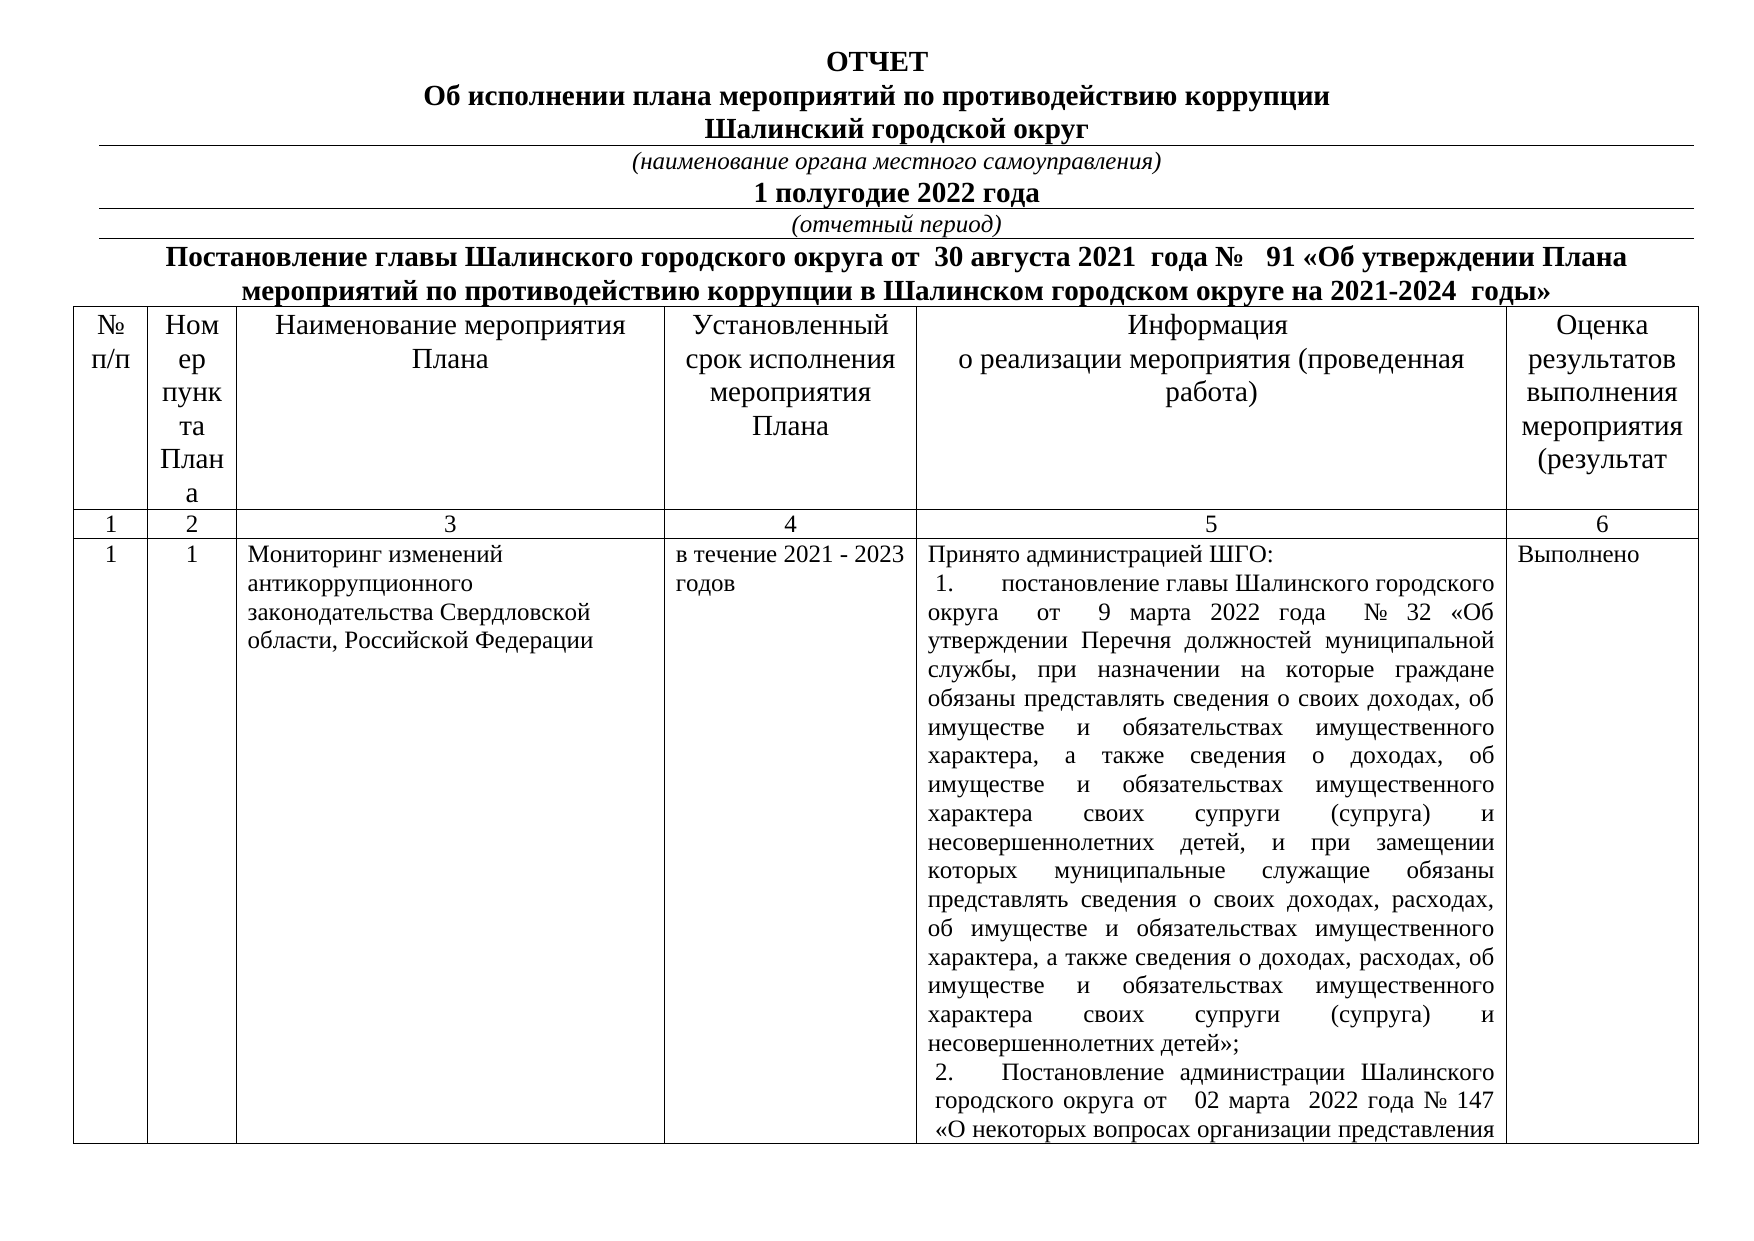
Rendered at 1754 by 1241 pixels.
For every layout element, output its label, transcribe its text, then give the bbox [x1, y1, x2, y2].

table_cell [1694, 208, 1698, 238]
table_cell (наименование органа местного самоуправления) [99, 146, 1694, 175]
text ОТЧЕТ [118, 44, 1636, 78]
table_cell [74, 175, 99, 208]
table_cell (отчетный период) [99, 209, 1694, 238]
title Об исполнении плана мероприятий по противодействию коррупции [118, 78, 1636, 111]
table_cell Постановление главы Шалинского городского округа от 30 августа 2021 года № 91 «Об утверждении Плана мероприятий по противодействию коррупции в Шалинском городском округе на 2021-2024 годы» [99, 239, 1694, 306]
table_cell 4 [665, 510, 916, 538]
table_cell Установленный срок исполнения мероприятия Плана [665, 307, 916, 508]
table_cell Информация о реализации мероприятия (проведенная работа) [917, 307, 1506, 508]
table_cell Номер пункта Плана [148, 307, 236, 508]
table_cell Мониторинг изменений антикоррупционного законодательства Свердловской области, Российской Федерации [237, 539, 664, 1143]
table_cell [74, 238, 99, 306]
table_cell [1694, 238, 1698, 306]
table_header [74, 111, 99, 145]
table_cell Оценка результатов выполнения мероприятия (результат [1507, 307, 1698, 508]
table_cell [74, 208, 99, 238]
table_cell в течение 2021 - 2023 годов [665, 539, 916, 1143]
table_cell 6 [1507, 510, 1698, 538]
table_cell 3 [237, 510, 664, 538]
table_cell Наименование мероприятия Плана [237, 307, 664, 508]
table_cell [1694, 145, 1698, 175]
table_header Шалинский городской округ [99, 111, 1694, 145]
table_cell № п/п [74, 307, 147, 508]
table_cell 1 [148, 539, 236, 1143]
table_cell [74, 145, 99, 175]
table_cell Принято администрацией ШГО: постановление главы Шалинского городского округа от 9 марта 2022 года № 32 «Об утверждении Перечня должностей муниципальной службы, при назначении на которые граждане обязаны представлять сведения о своих доходах, об имуществе и обязательствах имущественного характера, а также сведения о доходах, об имуществе и обязательствах имущественного характера своих супруги (супруга) и несовершеннолетних детей, и при замещении которых муниципальные служащие обязаны представлять сведения о своих доходах, расходах, об имуществе и обязательствах имущественного характера, а также сведения о доходах, расходах, об имуществе и обязательствах имущественного характера своих супруги (супруга) и несовершеннолетних детей»; Постановление администрации Шалинского городского округа от 02 марта 2022 года № 147 «О некоторых вопросах организации представления [917, 539, 1506, 1143]
table_cell 1 [74, 539, 147, 1143]
table_cell 2 [148, 510, 236, 538]
table_cell 1 полугодие 2022 года [99, 175, 1694, 208]
table_cell [1694, 175, 1698, 208]
table_header [1694, 111, 1698, 145]
table_cell 1 [74, 510, 147, 538]
table_cell Выполнено [1507, 539, 1698, 1143]
table_cell 5 [917, 510, 1506, 538]
